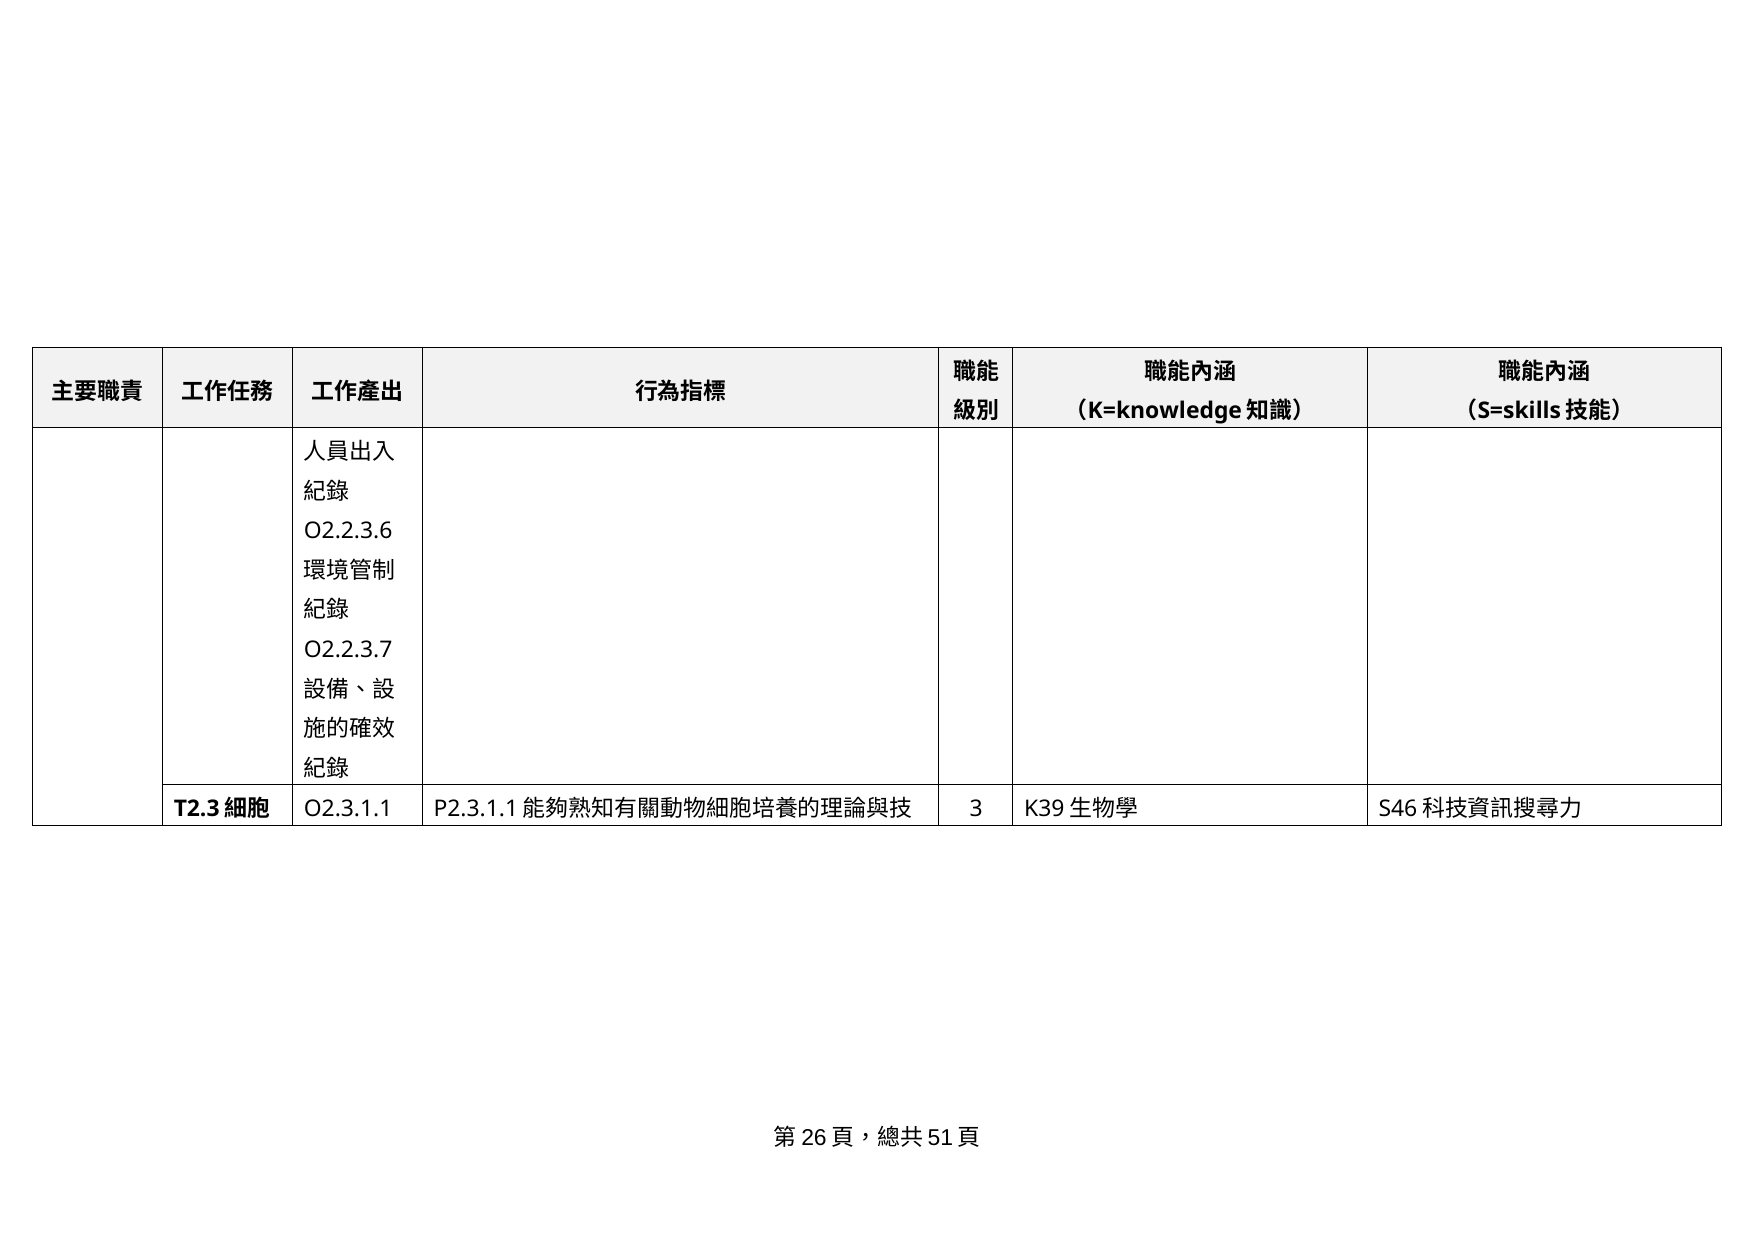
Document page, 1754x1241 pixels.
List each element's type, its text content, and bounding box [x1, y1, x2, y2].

table_header 行為指標 [423, 348, 938, 427]
table_cell P2.3.1.1能夠熟知有關動物細胞培養的理論與技 [423, 785, 938, 825]
table_cell K39生物學 [1013, 785, 1367, 825]
table_cell [1368, 428, 1721, 784]
table_header 職能內涵 （S=skills技能） [1368, 348, 1721, 427]
table_cell 人員出入紀錄 O2.2.3.6環境管制紀錄 O2.2.3.7設備、設施的確效紀錄 [293, 428, 422, 784]
table_cell [33, 428, 162, 825]
table_header 職能內涵 （K=knowledge知識） [1013, 348, 1367, 427]
table_cell O2.3.1.1 [293, 785, 422, 825]
table_cell S46科技資訊搜尋力 [1368, 785, 1721, 825]
table_header 工作任務 [163, 348, 292, 427]
table_cell [939, 428, 1012, 784]
table_header 主要職責 [33, 348, 162, 427]
table_cell [423, 428, 938, 784]
table_header 工作產出 [293, 348, 422, 427]
table_cell T2.3細胞 [163, 785, 292, 825]
table_cell [163, 428, 292, 784]
table_cell [1013, 428, 1367, 784]
table_cell 3 [939, 785, 1012, 825]
table_header 職能級別 [939, 348, 1012, 427]
